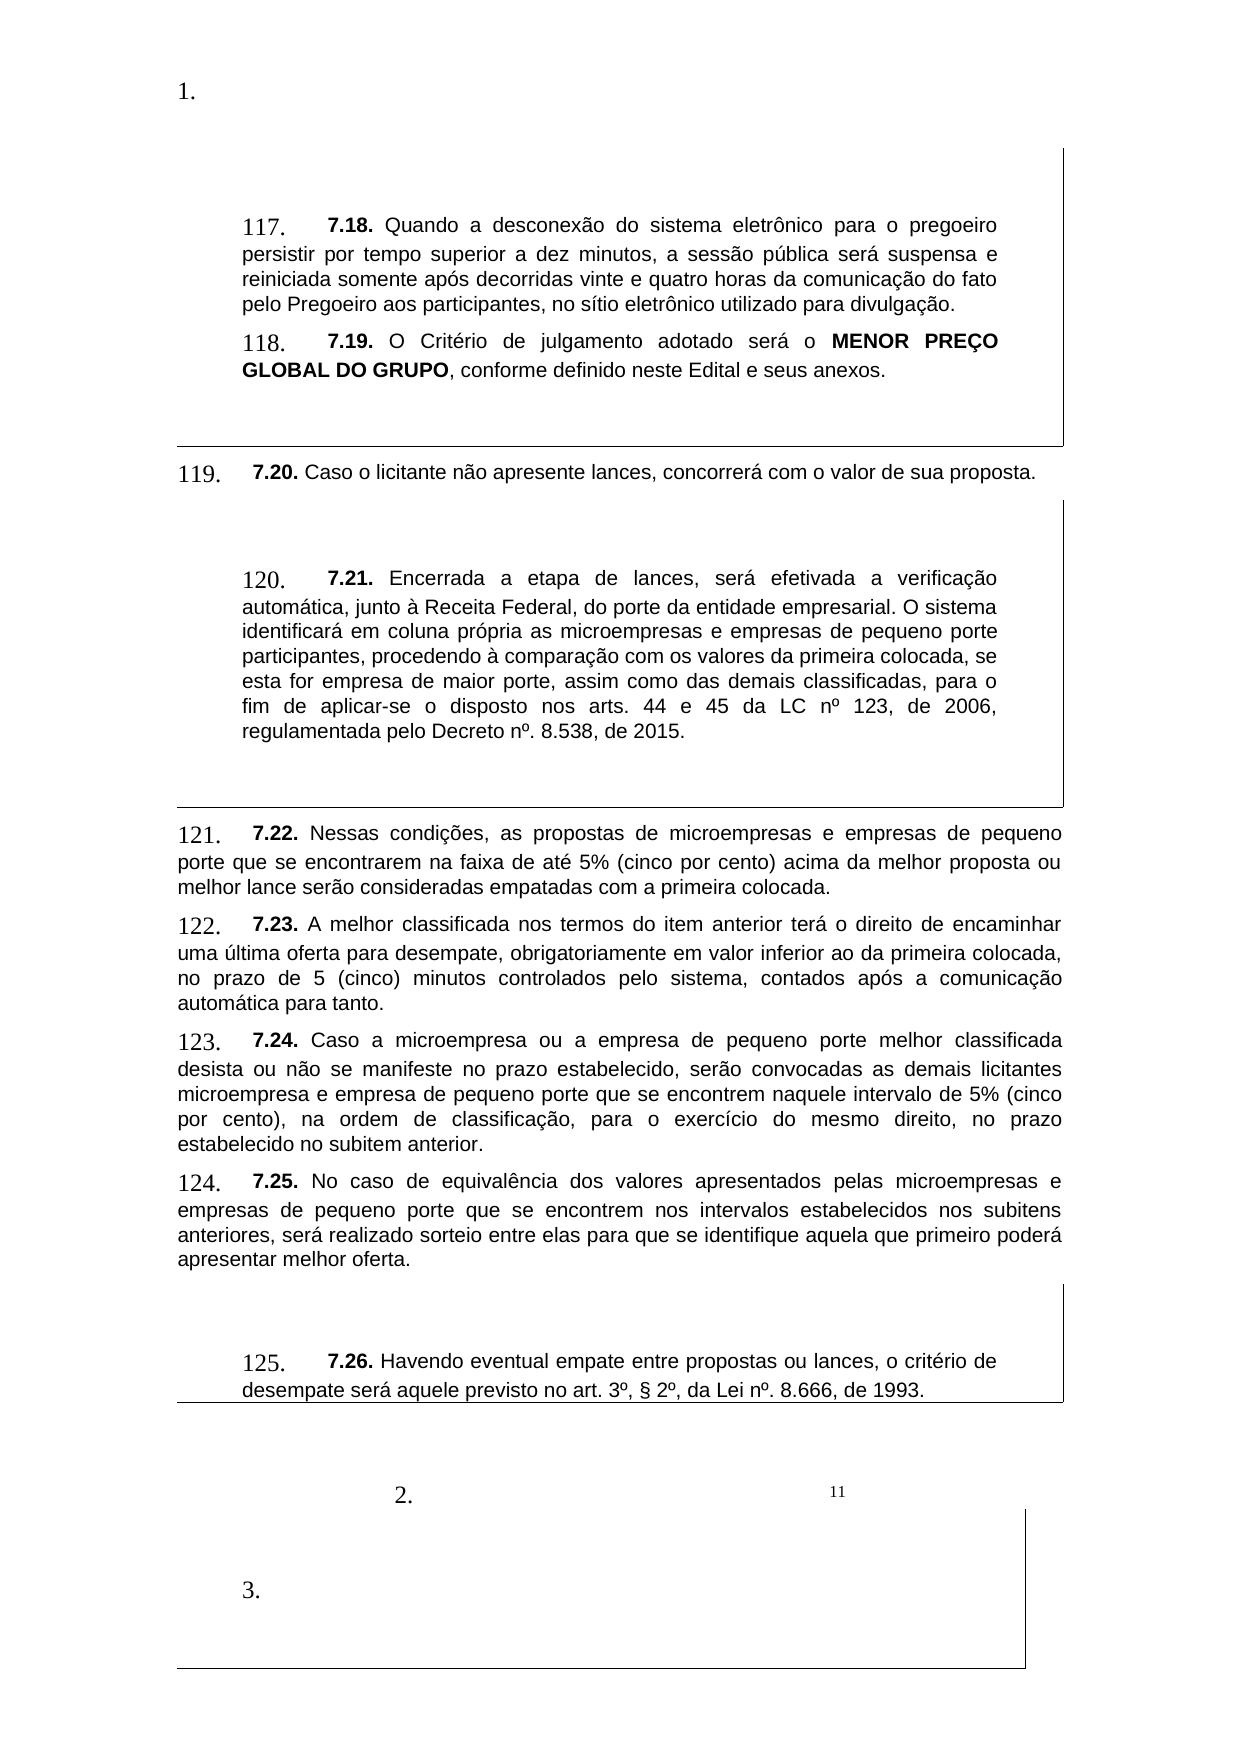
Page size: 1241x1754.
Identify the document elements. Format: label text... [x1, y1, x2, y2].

subtitle 7.24. Caso a microempresa ou a empresa de pequeno porte melhor classificada desista ou não se manifeste no prazo estabelecido, serão convocadas as demais licitantes microempresa e empresa de pequeno porte que se encontrem naquele intervalo de 5% (cinco por cento), na ordem de classificação, para o exercício do mesmo direito, no prazo estabelecido no subitem anterior. [177, 1027, 1063, 1155]
subtitle 7.21. Encerrada a etapa de lances, será efetivada a verificação automática, junto à Receita Federal, do porte da entidade empresarial. O sistema identificará em coluna própria as microempresas e empresas de pequeno porte participantes, procedendo à comparação com os valores da primeira colocada, se esta for empresa de maior porte, assim como das demais classificadas, para o fim de aplicar-se o disposto nos arts. 44 e 45 da LC nº 123, de 2006, regulamentada pelo Decreto nº. 8.538, de 2015. [177, 500, 1063, 807]
subtitle 7.26. Havendo eventual empate entre propostas ou lances, o critério de desempate será aquele previsto no art. 3º, § 2º, da Lei nº. 8.666, de 1993. [177, 1284, 1063, 1402]
subtitle 7.18. Quando a desconexão do sistema eletrônico para o pregoeiro persistir por tempo superior a dez minutos, a sessão pública será suspensa e reiniciada somente após decorridas vinte e quatro horas da comunicação do fato pelo Pregoeiro aos participantes, no sítio eletrônico utilizado para divulgação. [177, 148, 1063, 264]
subtitle 7.25. No caso de equivalência dos valores apresentados pelas microempresas e empresas de pequeno porte que se encontrem nos intervalos estabelecidos nos subitens anteriores, será realizado sorteio entre elas para que se identifique aquela que primeiro poderá apresentar melhor oferta. [177, 1168, 1063, 1271]
subtitle 7.19. O Critério de julgamento adotado será o MENOR PREÇO GLOBAL DO GRUPO, conforme definido neste Edital e seus anexos. [177, 264, 1063, 446]
subtitle 7.23. A melhor classificada nos termos do item anterior terá o direito de encaminhar uma última oferta para desempate, obrigatoriamente em valor inferior ao da primeira colocada, no prazo de 5 (cinco) minutos controlados pelo sistema, contados após a comunicação automática para tanto. [177, 911, 1063, 1014]
subtitle 7.20. Caso o licitante não apresente lances, concorrerá com o valor de sua proposta. [177, 459, 1063, 488]
subtitle 7.22. Nessas condições, as propostas de microempresas e empresas de pequeno porte que se encontrarem na faixa de até 5% (cinco por cento) acima da melhor proposta ou melhor lance serão consideradas empatadas com a primeira colocada. [177, 820, 1063, 898]
